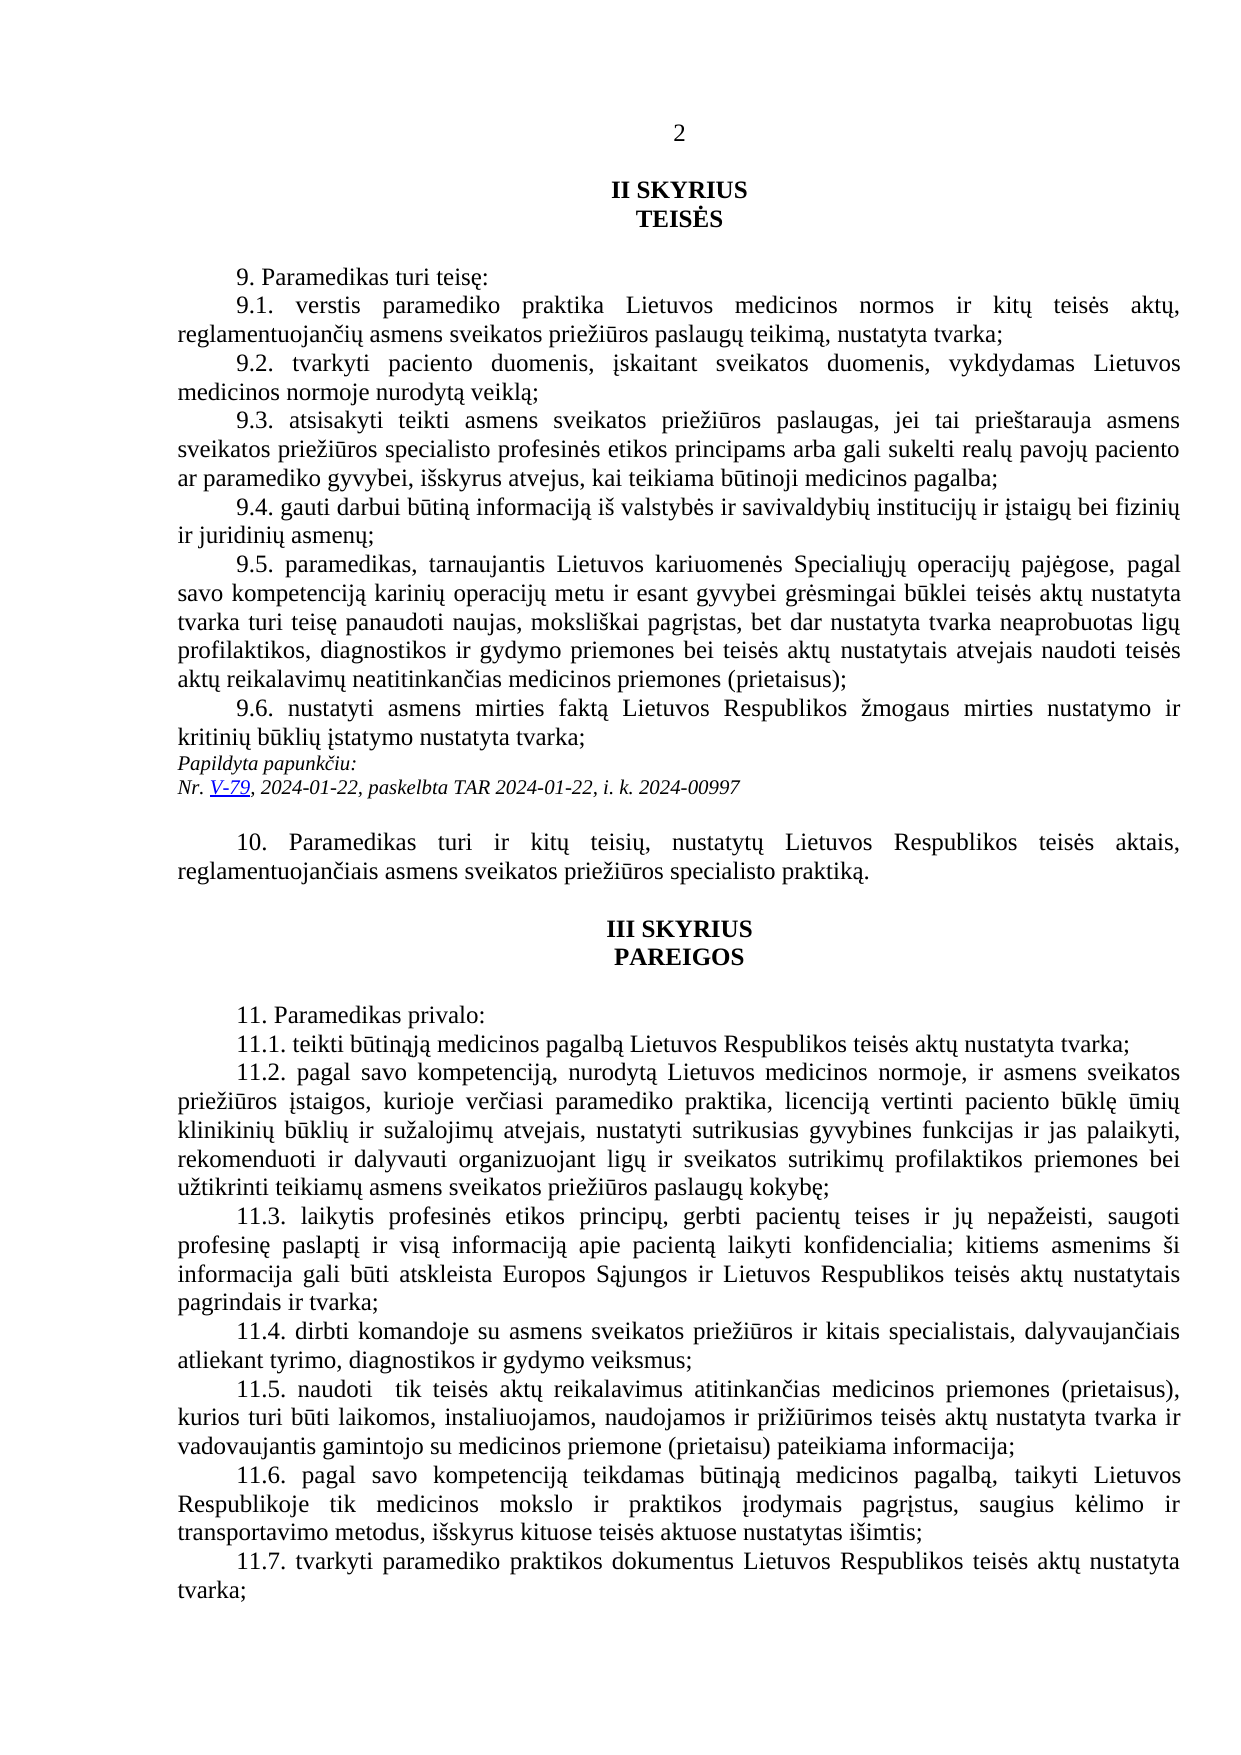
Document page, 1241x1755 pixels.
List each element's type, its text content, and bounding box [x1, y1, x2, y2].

text TEISĖS [177, 204, 1181, 233]
text Nr. V-79, 2024-01-22, paskelbta TAR 2024-01-22, i. k. 2024-00997 [177, 775, 1181, 799]
text 11.7. tvarkyti paramediko praktikos dokumentus Lietuvos Respublikos teisės aktų nustatyta tvarka; [177, 1546, 1181, 1604]
text 11.3. laikytis profesinės etikos principų, gerbti pacientų teises ir jų nepažeisti, saugoti profesinę paslaptį ir visą informaciją apie pacientą laikyti konfidencialia; kitiems asmenims ši informacija gali būti atskleista Europos Sąjungos ir Lietuvos Respublikos teisės aktų nustatytais pagrindais ir tvarka; [177, 1201, 1181, 1316]
text PAREIGOS [177, 942, 1181, 971]
text 11.4. dirbti komandoje su asmens sveikatos priežiūros ir kitais specialistais, dalyvaujančiais atliekant tyrimo, diagnostikos ir gydymo veiksmus; [177, 1316, 1181, 1374]
text III SKYRIUS [177, 914, 1181, 942]
text 11.2. pagal savo kompetenciją, nurodytą Lietuvos medicinos normoje, ir asmens sveikatos priežiūros įstaigos, kurioje verčiasi paramediko praktika, licenciją vertinti paciento būklę ūmių klinikinių būklių ir sužalojimų atvejais, nustatyti sutrikusias gyvybines funkcijas ir jas palaikyti, rekomenduoti ir dalyvauti organizuojant ligų ir sveikatos sutrikimų profilaktikos priemones bei užtikrinti teikiamų asmens sveikatos priežiūros paslaugų kokybę; [177, 1057, 1181, 1201]
text 11.6. pagal savo kompetenciją teikdamas būtinąją medicinos pagalbą, taikyti Lietuvos Respublikoje tik medicinos mokslo ir praktikos įrodymais pagrįstus, saugius kėlimo ir transportavimo metodus, išskyrus kituose teisės aktuose nustatytas išimtis; [177, 1460, 1181, 1546]
text 9. Paramedikas turi teisę: [177, 262, 1181, 291]
text 9.6. nustatyti asmens mirties faktą Lietuvos Respublikos žmogaus mirties nustatymo ir kritinių būklių įstatymo nustatyta tvarka; [177, 693, 1181, 751]
text 9.2. tvarkyti paciento duomenis, įskaitant sveikatos duomenis, vykdydamas Lietuvos medicinos normoje nurodytą veiklą; [177, 348, 1181, 406]
text II SKYRIUS [177, 176, 1181, 204]
text 10. Paramedikas turi ir kitų teisių, nustatytų Lietuvos Respublikos teisės aktais, reglamentuojančiais asmens sveikatos priežiūros specialisto praktiką. [177, 827, 1181, 885]
text 11.5. naudoti tik teisės aktų reikalavimus atitinkančias medicinos priemones (prietaisus), kurios turi būti laikomos, instaliuojamos, naudojamos ir prižiūrimos teisės aktų nustatyta tvarka ir vadovaujantis gamintojo su medicinos priemone (prietaisu) pateikiama informacija; [177, 1374, 1181, 1460]
text 9.4. gauti darbui būtiną informaciją iš valstybės ir savivaldybių institucijų ir įstaigų bei fizinių ir juridinių asmenų; [177, 492, 1181, 549]
text 9.5. paramedikas, tarnaujantis Lietuvos kariuomenės Specialiųjų operacijų pajėgose, pagal savo kompetenciją karinių operacijų metu ir esant gyvybei grėsmingai būklei teisės aktų nustatyta tvarka turi teisę panaudoti naujas, moksliškai pagrįstas, bet dar nustatyta tvarka neaprobuotas ligų profilaktikos, diagnostikos ir gydymo priemones bei teisės aktų nustatytais atvejais naudoti teisės aktų reikalavimų neatitinkančias medicinos priemones (prietaisus); [177, 549, 1181, 693]
text 9.1. verstis paramediko praktika Lietuvos medicinos normos ir kitų teisės aktų, reglamentuojančių asmens sveikatos priežiūros paslaugų teikimą, nustatyta tvarka; [177, 291, 1181, 348]
text 9.3. atsisakyti teikti asmens sveikatos priežiūros paslaugas, jei tai prieštarauja asmens sveikatos priežiūros specialisto profesinės etikos principams arba gali sukelti realų pavojų paciento ar paramediko gyvybei, išskyrus atvejus, kai teikiama būtinoji medicinos pagalba; [177, 406, 1181, 492]
text Papildyta papunkčiu: [177, 751, 1181, 775]
text 11.1. teikti būtinąją medicinos pagalbą Lietuvos Respublikos teisės aktų nustatyta tvarka; [177, 1029, 1181, 1057]
text 11. Paramedikas privalo: [177, 1000, 1181, 1029]
